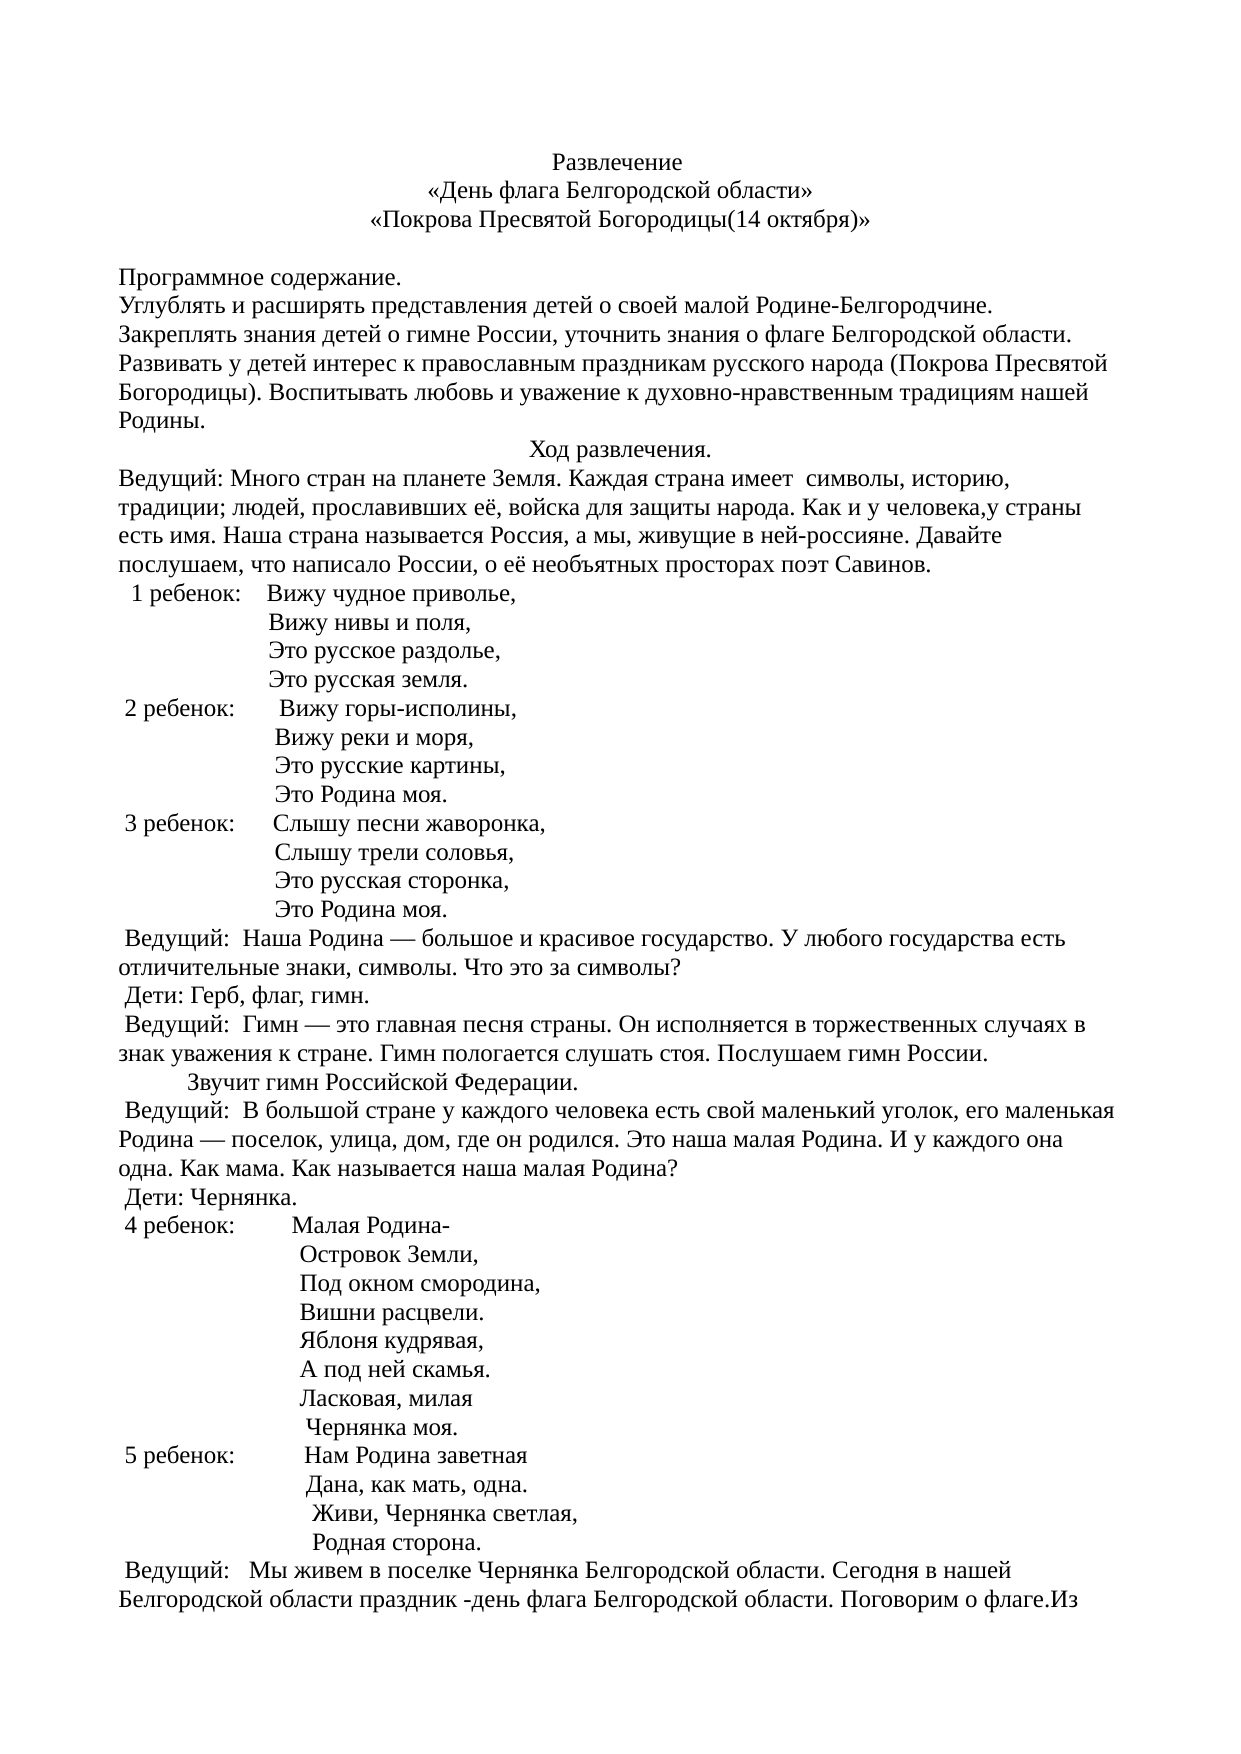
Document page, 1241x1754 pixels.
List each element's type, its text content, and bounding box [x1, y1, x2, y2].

text Ведущий: Много стран на планете Земля. Каждая страна имеет символы, историю, традиции; людей, прославивших её, войска для защиты народа. Как и у человека,у страны есть имя. Наша страна называется Россия, а мы, живущие в ней-россияне. Давайте послушаем, что написало России, о её необъятных просторах поэт Савинов. [118, 463, 1122, 578]
text Это Родина моя. [118, 894, 1122, 923]
text Под окном смородина, [118, 1268, 1122, 1297]
text А под ней скамья. [118, 1354, 1122, 1383]
text Островок Земли, [118, 1239, 1122, 1268]
text 2 ребенок: Вижу горы-исполины, [118, 693, 1122, 722]
text Это Родина моя. [118, 779, 1122, 808]
text Ход развлечения. [118, 434, 1122, 463]
text Это русская земля. [118, 664, 1122, 693]
text Звучит гимн Российской Федерации. [118, 1067, 1122, 1096]
text Это русская сторонка, [118, 866, 1122, 894]
text Вишни расцвели. [118, 1297, 1122, 1326]
text Родная сторона. [118, 1527, 1122, 1556]
text Ведущий: Мы живем в поселке Чернянка Белгородской области. Сегодня в нашей Белгородской области праздник -день флага Белгородской области. Поговорим о флаге.Из [118, 1556, 1122, 1613]
text 5 ребенок: Нам Родина заветная [118, 1441, 1122, 1469]
text Дети: Герб, флаг, гимн. [118, 981, 1122, 1009]
text Развлечение [118, 147, 1122, 176]
text Слышу трели соловья, [118, 837, 1122, 866]
text «Покрова Пресвятой Богородицы(14 октября)» [118, 204, 1122, 233]
text Развивать у детей интерес к православным праздникам русского народа (Покрова Пресвятой Богородицы). Воспитывать любовь и уважение к духовно-нравственным традициям нашей [118, 348, 1122, 406]
text 4 ребенок: Малая Родина- [118, 1211, 1122, 1239]
text Дети: Чернянка. [118, 1182, 1122, 1211]
text Дана, как мать, одна. [118, 1469, 1122, 1498]
text Ласковая, милая [118, 1383, 1122, 1412]
text Это русские картины, [118, 751, 1122, 779]
text Вижу реки и моря, [118, 722, 1122, 751]
text Углублять и расширять представления детей о своей малой Родине-Белгородчине. [118, 291, 1122, 319]
text Чернянка моя. [118, 1412, 1122, 1441]
text Яблоня кудрявая, [118, 1326, 1122, 1354]
text «День флага Белгородской области» [118, 176, 1122, 204]
text Программное содержание. [118, 262, 1122, 291]
text Ведущий: Наша Родина — большое и красивое государство. У любого государства есть отличительные знаки, символы. Что это за символы? [118, 923, 1122, 981]
text Ведущий: В большой стране у каждого человека есть свой маленький уголок, его маленькая Родина — поселок, улица, дом, где он родился. Это наша малая Родина. И у каждого она одна. Как мама. Как называется наша малая Родина? [118, 1096, 1122, 1182]
text Родины. [118, 406, 1122, 434]
text Закреплять знания детей о гимне России, уточнить знания о флаге Белгородской области. [118, 319, 1122, 348]
text 1 ребенок: Вижу чудное приволье, [118, 578, 1122, 607]
text Живи, Чернянка светлая, [118, 1498, 1122, 1527]
text Ведущий: Гимн — это главная песня страны. Он исполняется в торжественных случаях в знак уважения к стране. Гимн пологается слушать стоя. Послушаем гимн России. [118, 1009, 1122, 1067]
text 3 ребенок: Слышу песни жаворонка, [118, 808, 1122, 837]
text Это русское раздолье, [118, 636, 1122, 664]
text Вижу нивы и поля, [118, 607, 1122, 636]
